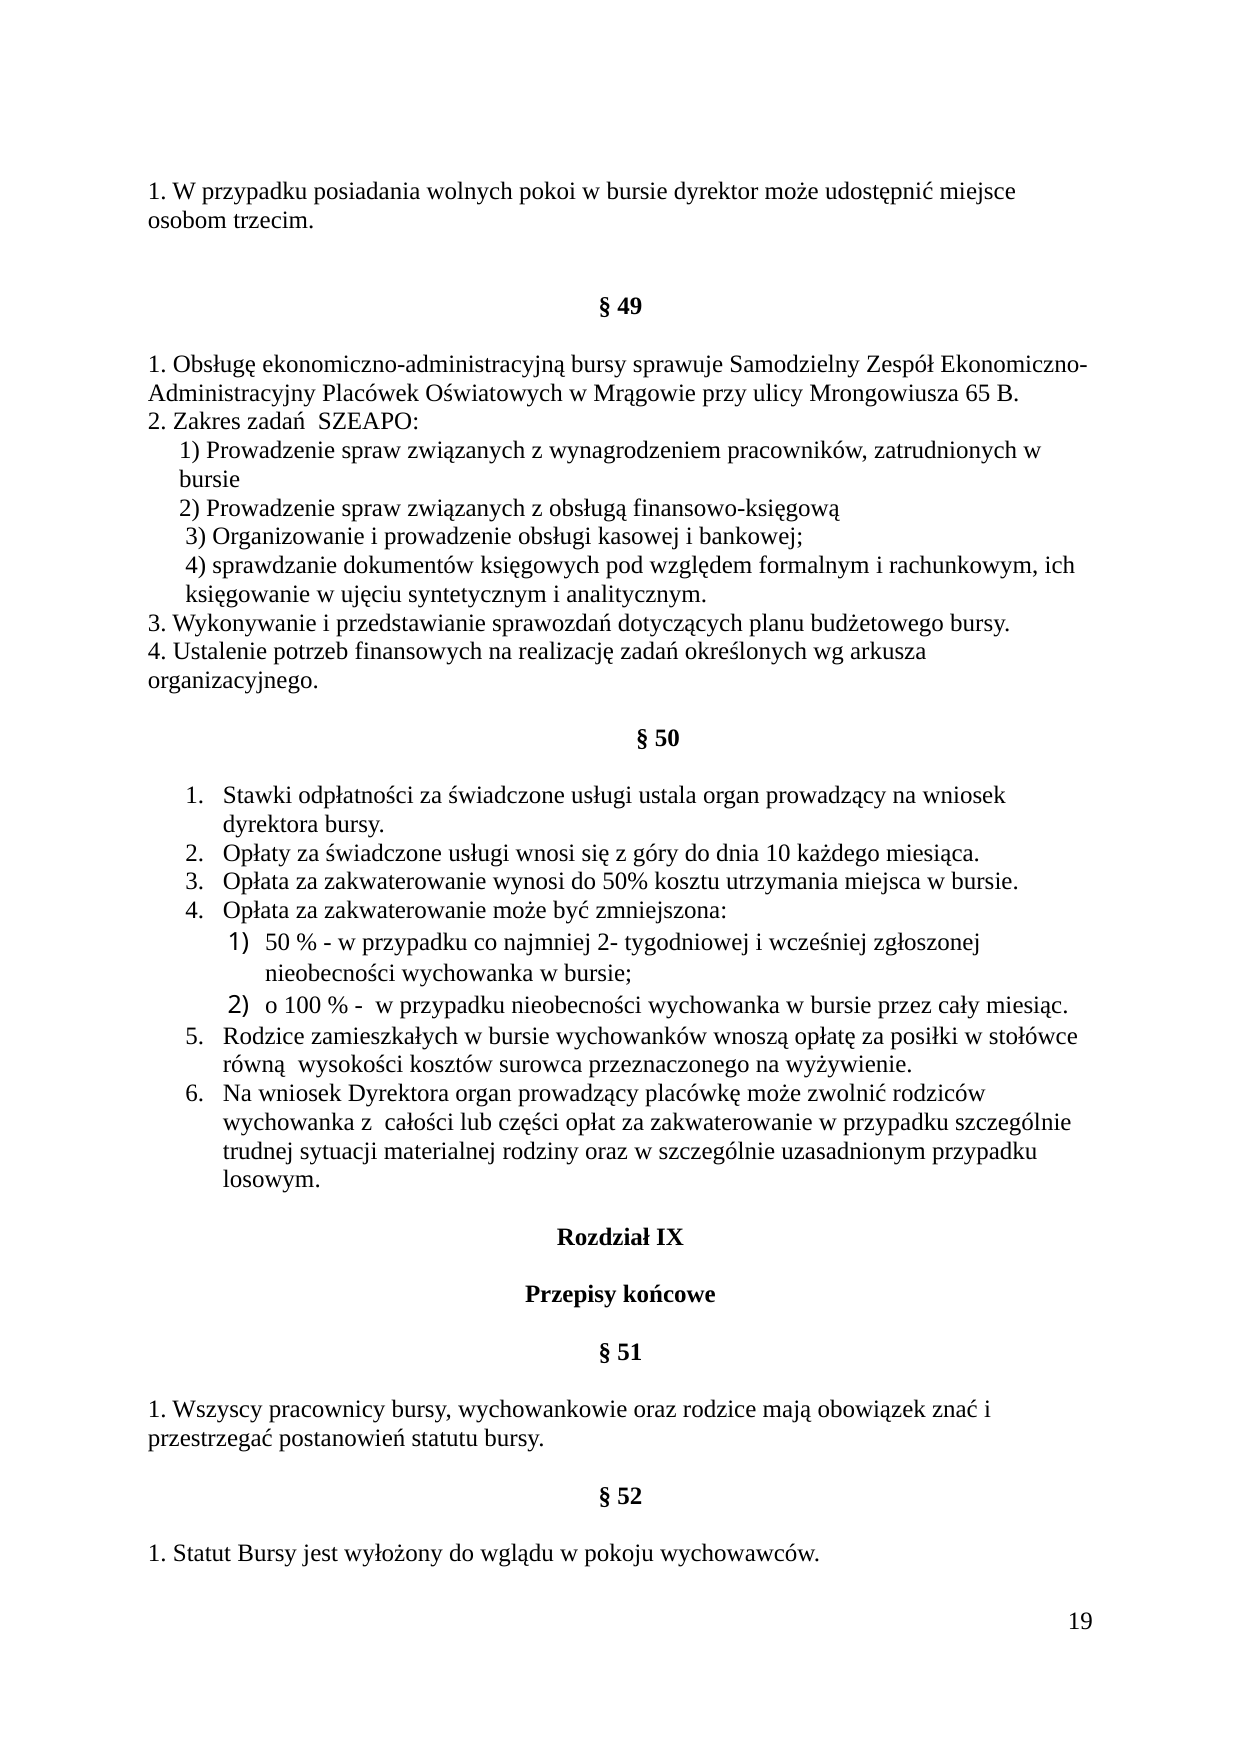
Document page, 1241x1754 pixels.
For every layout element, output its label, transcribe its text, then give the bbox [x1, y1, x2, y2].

list Stawki odpłatności za świadczone usługi ustala organ prowadzący na wniosek dyrektora bursy. [185, 780, 1093, 838]
text 1. W przypadku posiadania wolnych pokoi w bursie dyrektor może udostępnić miejsce osobom trzecim. [148, 176, 1093, 234]
text § 49 [148, 291, 1093, 320]
list Opłata za zakwaterowanie może być zmniejszona: [185, 895, 1093, 924]
text 2. Zakres zadań SZEAPO: [148, 406, 1093, 435]
text 1. Obsługę ekonomiczno-administracyjną bursy sprawuje Samodzielny Zespół Ekonomiczno-Administracyjny Placówek Oświatowych w Mrągowie przy ulicy Mrongowiusza 65 B. [148, 349, 1093, 406]
text 3. Wykonywanie i przedstawianie sprawozdań dotyczących planu budżetowego bursy. [148, 608, 1093, 636]
text § 52 [148, 1481, 1093, 1509]
subtitle Przepisy końcowe [148, 1279, 1093, 1308]
list Rodzice zamieszkałych w bursie wychowanków wnoszą opłatę za posiłki w stołówce równą wysokości kosztów surowca przeznaczonego na wyżywienie. [185, 1021, 1093, 1078]
text § 51 [148, 1337, 1093, 1366]
text 1) Prowadzenie spraw związanych z wynagrodzeniem pracowników, zatrudnionych w [148, 435, 1093, 464]
list Na wniosek Dyrektora organ prowadzący placówkę może zwolnić rodziców wychowanka z całości lub części opłat za zakwaterowanie w przypadku szczególnie trudnej sytuacji materialnej rodziny oraz w szczególnie uzasadnionym przypadku losowym. [185, 1078, 1093, 1193]
text 4. Ustalenie potrzeb finansowych na realizację zadań określonych wg arkusza organizacyjnego. [148, 636, 1093, 694]
text 2) Prowadzenie spraw związanych z obsługą finansowo-księgową [148, 493, 1093, 521]
text 4) sprawdzanie dokumentów księgowych pod względem formalnym i rachunkowym, ich księgowanie w ujęciu syntetycznym i analitycznym. [185, 550, 1093, 608]
subtitle Rozdział IX [148, 1222, 1093, 1251]
list o 100 % - w przypadku nieobecności wychowanka w bursie przez cały miesiąc. [227, 987, 1093, 1021]
text 3) Organizowanie i prowadzenie obsługi kasowej i bankowej; [185, 521, 1093, 550]
list 50 % - w przypadku co najmniej 2- tygodniowej i wcześniej zgłoszonej nieobecności wychowanka w bursie; [227, 924, 1093, 987]
list Opłaty za świadczone usługi wnosi się z góry do dnia 10 każdego miesiąca. [185, 838, 1093, 866]
text 1. Statut Bursy jest wyłożony do wglądu w pokoju wychowawców. [148, 1538, 1093, 1567]
text 1. Wszyscy pracownicy bursy, wychowankowie oraz rodzice mają obowiązek znać i przestrzegać postanowień statutu bursy. [148, 1394, 1093, 1452]
text § 50 [223, 723, 1093, 751]
list Opłata za zakwaterowanie wynosi do 50% kosztu utrzymania miejsca w bursie. [185, 866, 1093, 895]
text bursie [148, 464, 1093, 493]
